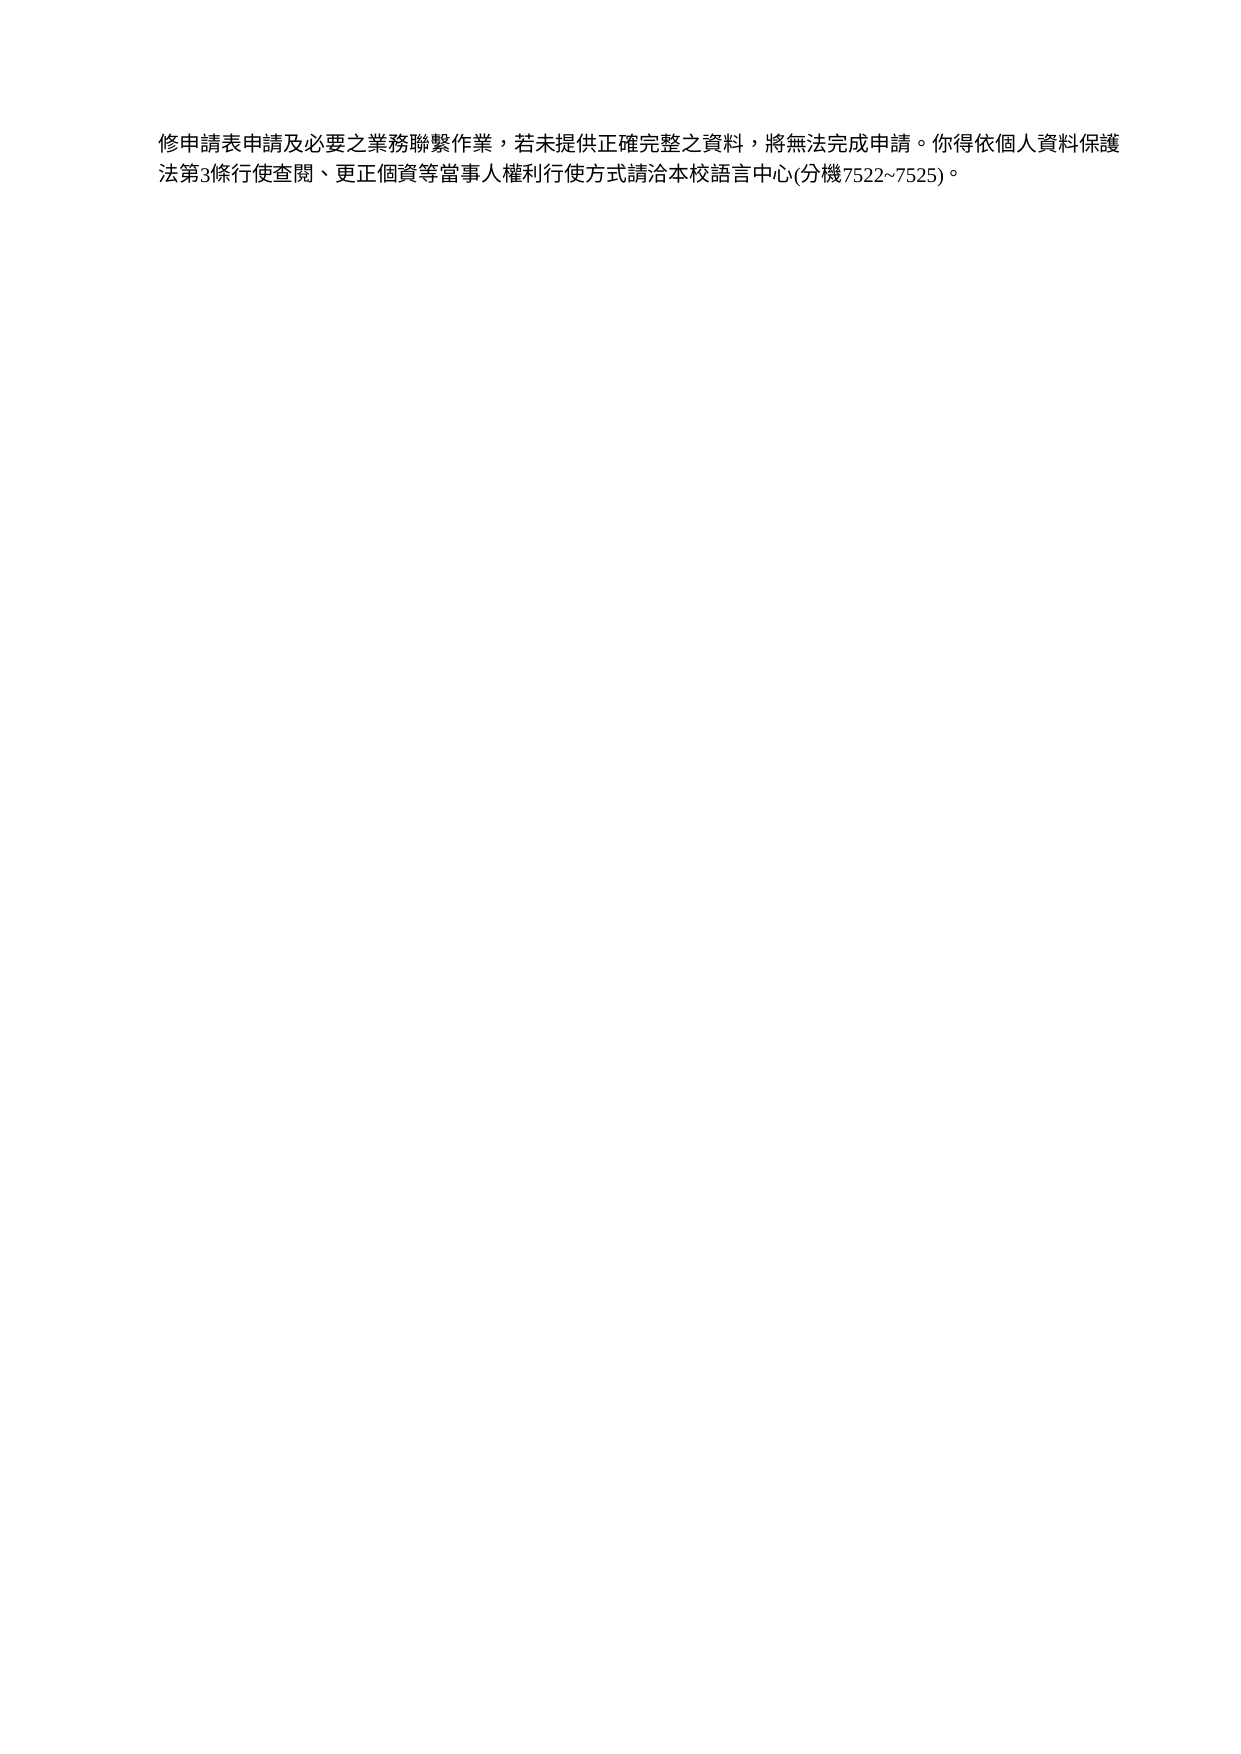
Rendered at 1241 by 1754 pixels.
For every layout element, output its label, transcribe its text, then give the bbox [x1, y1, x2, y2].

text 註:本校為辦理校訂選修非英語類課程(二)選修申請表申請之目的，本表蒐集之基本資料 (C001辨識個人者、C003政府資料中之辨識者、C011個人描述)，在申請期間於校務地區進行審核校訂選修非英語類課程(二)選修申請表申請及必要之業務聯繫作業，若未提供正確完整之資料，將無法完成申請。你得依個人資料保護法第3條行使查閱、更正個資等當事人權利行使方式請洽本校語言中心(分機7522~7525)。 [127, 127, 1122, 187]
